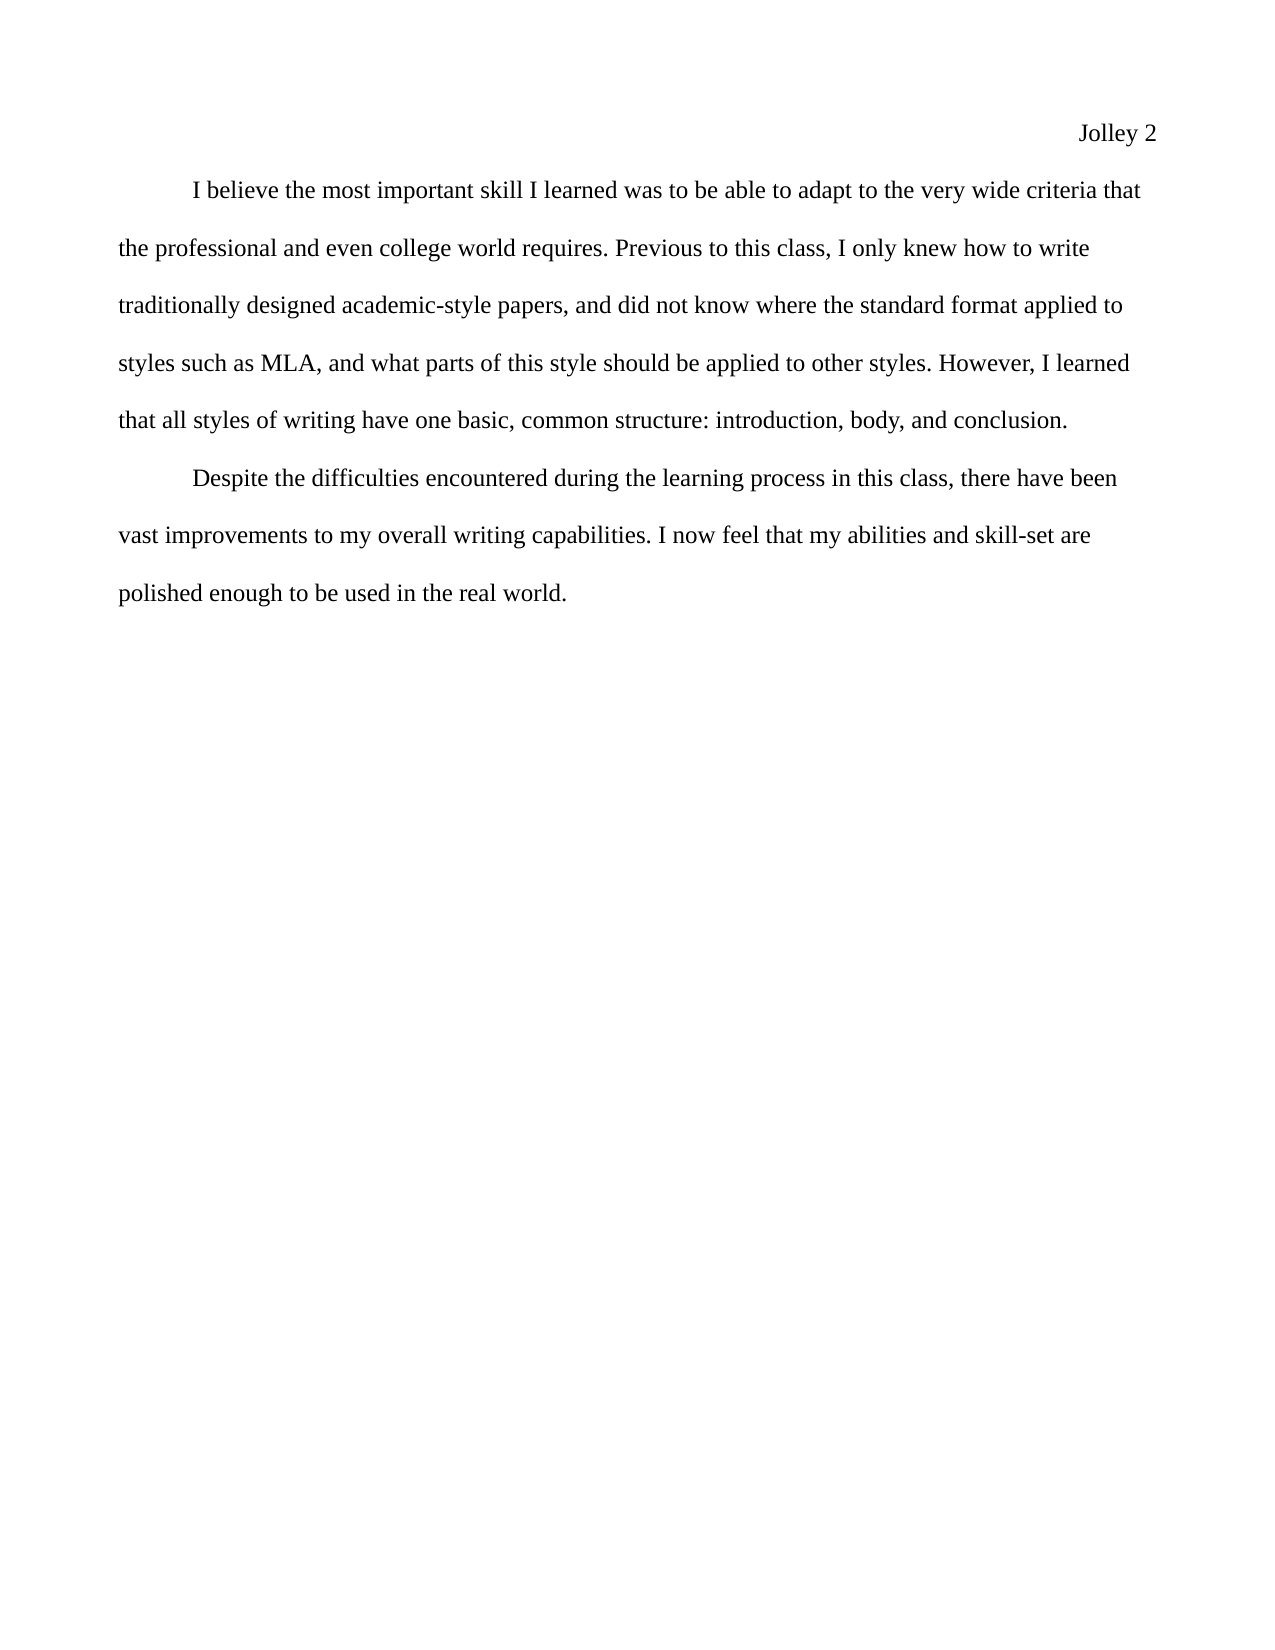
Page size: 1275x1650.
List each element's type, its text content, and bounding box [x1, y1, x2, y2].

text Despite the difficulties encountered during the learning process in this class, there have been vast improvements to my overall writing capabilities. I now feel that my abilities and skill-set are polished enough to be used in the real world. [118, 463, 1157, 607]
text I believe the most important skill I learned was to be able to adapt to the very wide criteria that the professional and even college world requires. Previous to this class, I only knew how to write traditionally designed academic-style papers, and did not know where the standard format applied to styles such as MLA, and what parts of this style should be applied to other styles. However, I learned that all styles of writing have one basic, common structure: introduction, body, and conclusion. [118, 176, 1157, 434]
text Jolley 2 [118, 118, 1157, 147]
